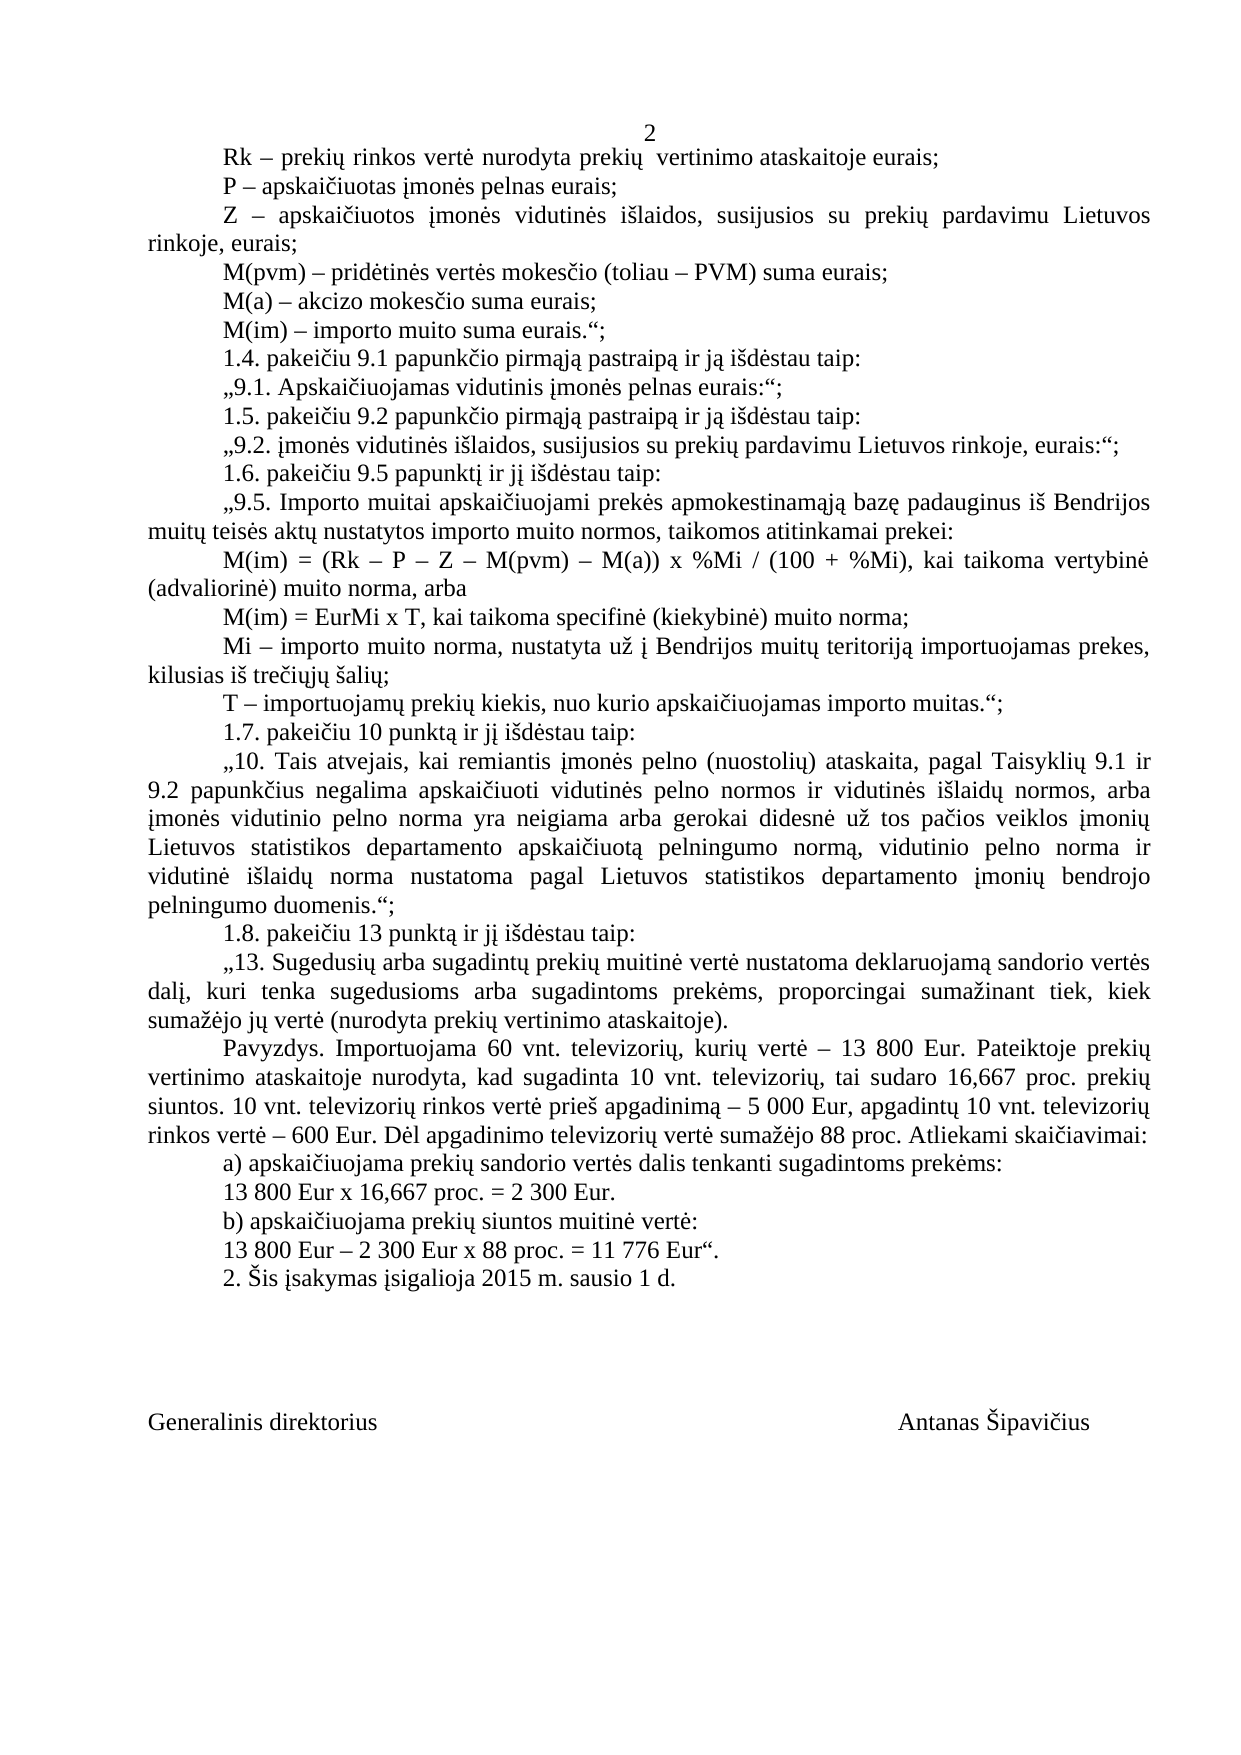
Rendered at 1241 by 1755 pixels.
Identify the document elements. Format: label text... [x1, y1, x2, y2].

text M(pvm) – pridėtinės vertės mokesčio (toliau – PVM) suma eurais; [148, 257, 1152, 286]
text Mi – importo muito norma, nustatyta už į Bendrijos muitų teritoriją importuojamas prekes, kilusias iš trečiųjų šalių; [148, 631, 1152, 688]
text Z – apskaičiuotos įmonės vidutinės išlaidos, susijusios su prekių pardavimu Lietuvos rinkoje, eurais; [148, 200, 1152, 257]
text b) apskaičiuojama prekių siuntos muitinė vertė: [148, 1206, 1152, 1235]
text M(a) – akcizo mokesčio suma eurais; [148, 286, 1152, 315]
text 1.8. pakeičiu 13 punktą ir jį išdėstau taip: [148, 918, 1152, 947]
text Rk – prekių rinkos vertė nurodyta prekių vertinimo ataskaitoje eurais; [148, 142, 1152, 171]
text a) apskaičiuojama prekių sandorio vertės dalis tenkanti sugadintoms prekėms: [148, 1148, 1152, 1177]
text Generalinis direktorius Antanas Šipavičius [148, 1407, 1152, 1436]
text 13 800 Eur – 2 300 Eur x 88 proc. = 11 776 Eur“. [148, 1235, 1152, 1263]
text 1.5. pakeičiu 9.2 papunkčio pirmąją pastraipą ir ją išdėstau taip: [148, 401, 1152, 430]
text „9.5. Importo muitai apskaičiuojami prekės apmokestinamąją bazę padauginus iš Bendrijos muitų teisės aktų nustatytos importo muito normos, taikomos atitinkamai prekei: [148, 487, 1152, 545]
text M(im) – importo muito suma eurais.“; [148, 315, 1152, 343]
text M(im) = (Rk – P – Z – M(pvm) – M(a)) x %Mi / (100 + %Mi), kai taikoma vertybinė (advaliorinė) muito norma, arba [148, 545, 1152, 602]
text 1.4. pakeičiu 9.1 papunkčio pirmąją pastraipą ir ją išdėstau taip: [148, 343, 1152, 372]
text „13. Sugedusių arba sugadintų prekių muitinė vertė nustatoma deklaruojamą sandorio vertės dalį, kuri tenka sugedusioms arba sugadintoms prekėms, proporcingai sumažinant tiek, kiek sumažėjo jų vertė (nurodyta prekių vertinimo ataskaitoje). [148, 947, 1152, 1033]
text 1.7. pakeičiu 10 punktą ir jį išdėstau taip: [148, 717, 1152, 746]
text 2. Šis įsakymas įsigalioja 2015 m. sausio 1 d. [148, 1263, 1152, 1292]
text „10. Tais atvejais, kai remiantis įmonės pelno (nuostolių) ataskaita, pagal Taisyklių 9.1 ir 9.2 papunkčius negalima apskaičiuoti vidutinės pelno normos ir vidutinės išlaidų normos, arba įmonės vidutinio pelno norma yra neigiama arba gerokai didesnė už tos pačios veiklos įmonių Lietuvos statistikos departamento apskaičiuotą pelningumo normą, vidutinio pelno norma ir vidutinė išlaidų norma nustatoma pagal Lietuvos statistikos departamento įmonių bendrojo pelningumo duomenis.“; [148, 746, 1152, 918]
text „9.1. Apskaičiuojamas vidutinis įmonės pelnas eurais:“; [148, 372, 1152, 401]
text T – importuojamų prekių kiekis, nuo kurio apskaičiuojamas importo muitas.“; [148, 688, 1152, 717]
text P – apskaičiuotas įmonės pelnas eurais; [148, 171, 1152, 200]
text 1.6. pakeičiu 9.5 papunktį ir jį išdėstau taip: [148, 458, 1152, 487]
text 13 800 Eur x 16,667 proc. = 2 300 Eur. [148, 1177, 1152, 1206]
text M(im) = EurMi x T, kai taikoma specifinė (kiekybinė) muito norma; [148, 602, 1152, 631]
text Pavyzdys. Importuojama 60 vnt. televizorių, kurių vertė – 13 800 Eur. Pateiktoje prekių vertinimo ataskaitoje nurodyta, kad sugadinta 10 vnt. televizorių, tai sudaro 16,667 proc. prekių siuntos. 10 vnt. televizorių rinkos vertė prieš apgadinimą – 5 000 Eur, apgadintų 10 vnt. televizorių rinkos vertė – 600 Eur. Dėl apgadinimo televizorių vertė sumažėjo 88 proc. Atliekami skaičiavimai: [148, 1033, 1152, 1148]
text „9.2. įmonės vidutinės išlaidos, susijusios su prekių pardavimu Lietuvos rinkoje, eurais:“; [148, 430, 1152, 458]
